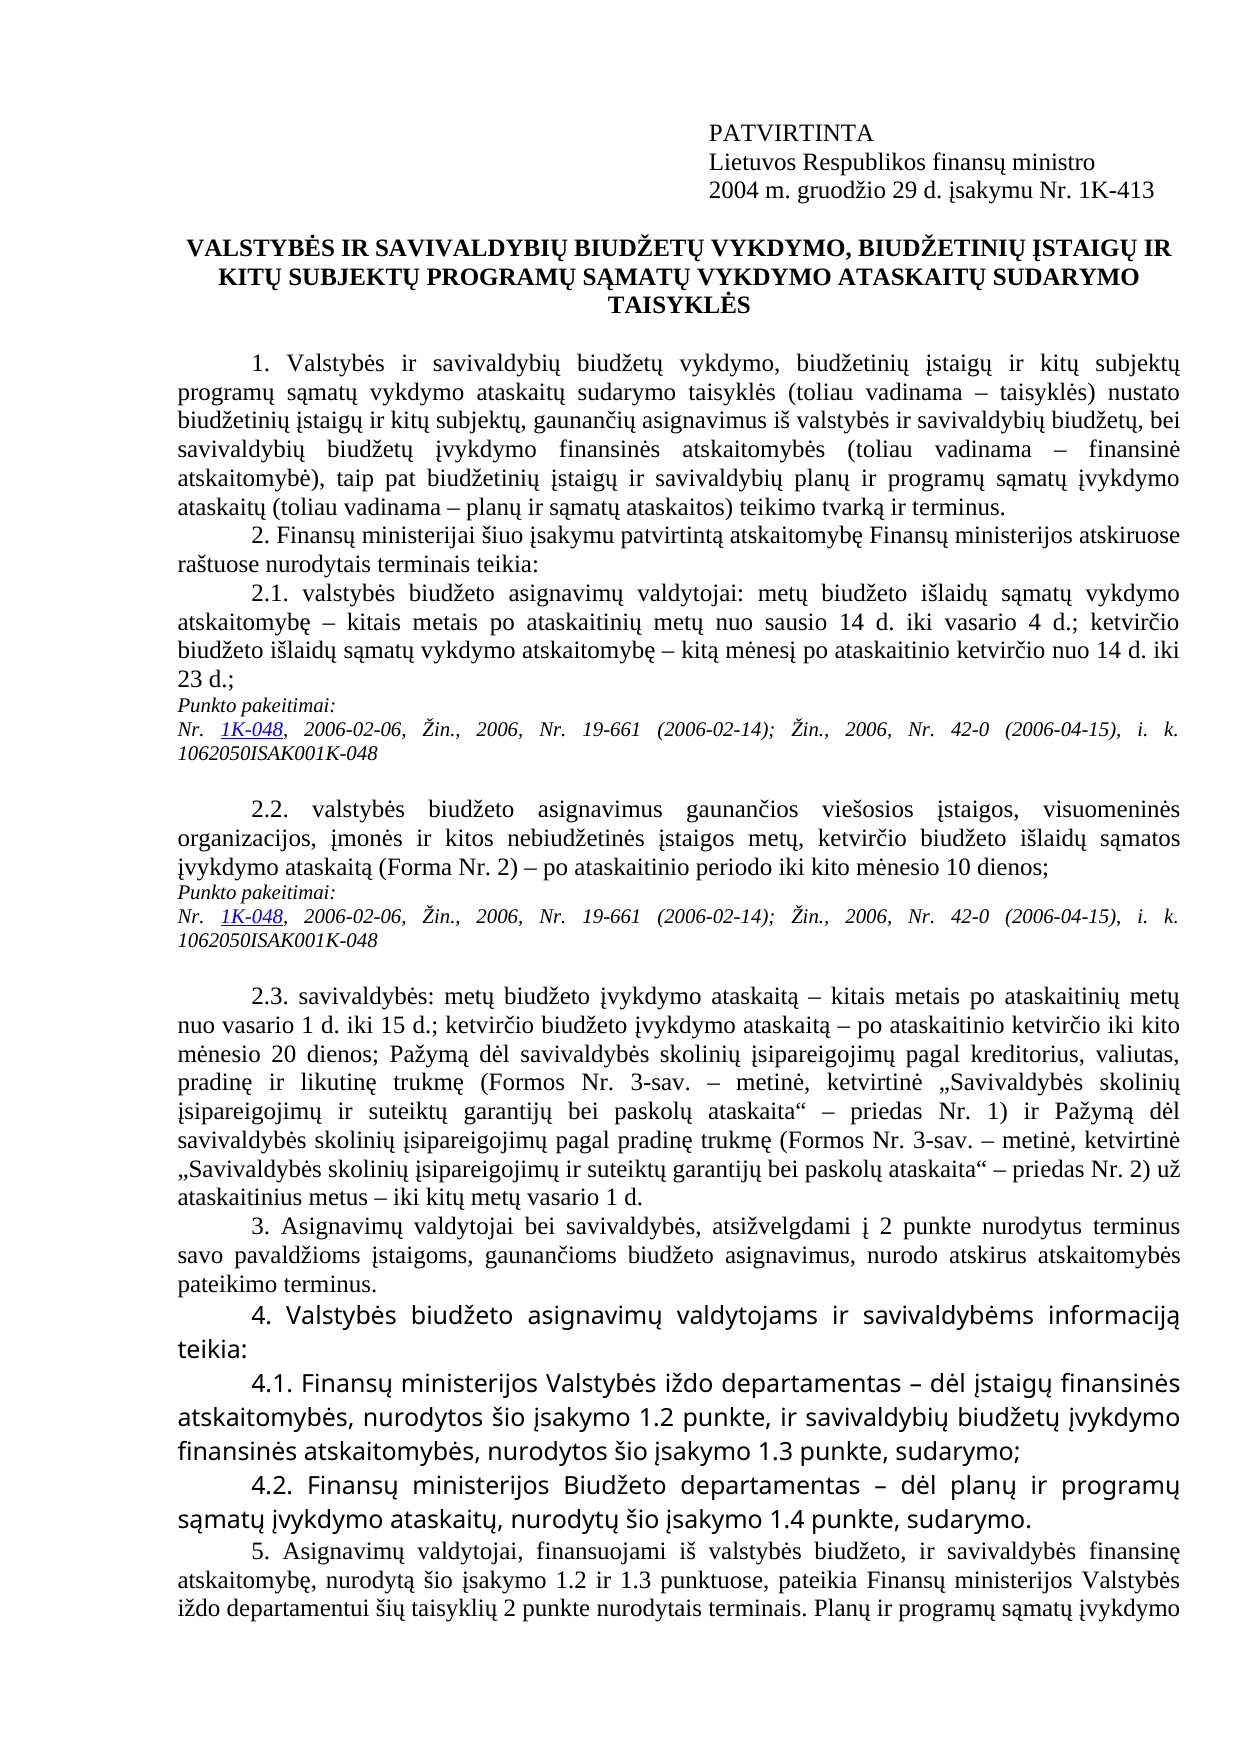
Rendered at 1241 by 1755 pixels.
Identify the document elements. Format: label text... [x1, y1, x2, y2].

text 4.1. Finansų ministerijos Valstybės iždo departamentas – dėl įstaigų finansinės atskaitomybės, nurodytos šio įsakymo 1.2 punkte, ir savivaldybių biudžetų įvykdymo finansinės atskaitomybės, nurodytos šio įsakymo 1.3 punkte, sudarymo; [177, 1366, 1181, 1468]
text 2004 m. gruodžio 29 d. įsakymu Nr. 1K-413 [177, 176, 1181, 204]
text VALSTYBĖS IR SAVIVALDYBIŲ BIUDŽETŲ VYKDYMO, BIUDŽETINIŲ ĮSTAIGŲ IR KITŲ SUBJEKTŲ PROGRAMŲ SĄMATŲ VYKDYMO ATASKAITŲ SUDARYMO [177, 233, 1181, 291]
text 2. Finansų ministerijai šiuo įsakymu patvirtintą atskaitomybę Finansų ministerijos atskiruose raštuose nurodytais terminais teikia: [177, 521, 1181, 578]
text TAISYKLĖS [177, 291, 1181, 319]
text 2.1. valstybės biudžeto asignavimų valdytojai: metų biudžeto išlaidų sąmatų vykdymo atskaitomybę – kitais metais po ataskaitinių metų nuo sausio 14 d. iki vasario 4 d.; ketvirčio biudžeto išlaidų sąmatų vykdymo atskaitomybę – kitą mėnesį po ataskaitinio ketvirčio nuo 14 d. iki 23 d.; [177, 578, 1181, 693]
text 2.3. savivaldybės: metų biudžeto įvykdymo ataskaitą – kitais metais po ataskaitinių metų nuo vasario 1 d. iki 15 d.; ketvirčio biudžeto įvykdymo ataskaitą – po ataskaitinio ketvirčio iki kito mėnesio 20 dienos; Pažymą dėl savivaldybės skolinių įsipareigojimų pagal kreditorius, valiutas, pradinę ir likutinę trukmę (Formos Nr. 3-sav. – metinė, ketvirtinė „Savivaldybės skolinių įsipareigojimų ir suteiktų garantijų bei paskolų ataskaita“ – priedas Nr. 1) ir Pažymą dėl savivaldybės skolinių įsipareigojimų pagal pradinę trukmę (Formos Nr. 3-sav. – metinė, ketvirtinė „Savivaldybės skolinių įsipareigojimų ir suteiktų garantijų bei paskolų ataskaita“ – priedas Nr. 2) už ataskaitinius metus – iki kitų metų vasario 1 d. [177, 981, 1181, 1211]
text Lietuvos Respublikos finansų ministro [177, 147, 1181, 176]
text 2.2. valstybės biudžeto asignavimus gaunančios viešosios įstaigos, visuomeninės organizacijos, įmonės ir kitos nebiudžetinės įstaigos metų, ketvirčio biudžeto išlaidų sąmatos įvykdymo ataskaitą (Forma Nr. 2) – po ataskaitinio periodo iki kito mėnesio 10 dienos; [177, 794, 1181, 880]
text Nr. 1K-048, 2006-02-06, Žin., 2006, Nr. 19-661 (2006-02-14); Žin., 2006, Nr. 42-0 (2006-04-15), i. k. 1062050ISAK001K-048 [177, 717, 1181, 765]
text Punkto pakeitimai: [177, 880, 1181, 904]
text 5. Asignavimų valdytojai, finansuojami iš valstybės biudžeto, ir savivaldybės finansinę atskaitomybę, nurodytą šio įsakymo 1.2 ir 1.3 punktuose, pateikia Finansų ministerijos Valstybės iždo departamentui šių taisyklių 2 punkte nurodytais terminais. Planų ir programų sąmatų įvykdymo [177, 1536, 1181, 1622]
text 1. Valstybės ir savivaldybių biudžetų vykdymo, biudžetinių įstaigų ir kitų subjektų programų sąmatų vykdymo ataskaitų sudarymo taisyklės (toliau vadinama – taisyklės) nustato biudžetinių įstaigų ir kitų subjektų, gaunančių asignavimus iš valstybės ir savivaldybių biudžetų, bei savivaldybių biudžetų įvykdymo finansinės atskaitomybės (toliau vadinama – finansinė atskaitomybė), taip pat biudžetinių įstaigų ir savivaldybių planų ir programų sąmatų įvykdymo ataskaitų (toliau vadinama – planų ir sąmatų ataskaitos) teikimo tvarką ir terminus. [177, 348, 1181, 521]
text 4.2. Finansų ministerijos Biudžeto departamentas – dėl planų ir programų sąmatų įvykdymo ataskaitų, nurodytų šio įsakymo 1.4 punkte, sudarymo. [177, 1468, 1181, 1536]
text 3. Asignavimų valdytojai bei savivaldybės, atsižvelgdami į 2 punkte nurodytus terminus savo pavaldžioms įstaigoms, gaunančioms biudžeto asignavimus, nurodo atskirus atskaitomybės pateikimo terminus. [177, 1211, 1181, 1297]
text Nr. 1K-048, 2006-02-06, Žin., 2006, Nr. 19-661 (2006-02-14); Žin., 2006, Nr. 42-0 (2006-04-15), i. k. 1062050ISAK001K-048 [177, 904, 1181, 952]
text Punkto pakeitimai: [177, 693, 1181, 717]
text PATVIRTINTA [177, 118, 1181, 147]
text 4. Valstybės biudžeto asignavimų valdytojams ir savivaldybėms informaciją teikia: [177, 1297, 1181, 1366]
